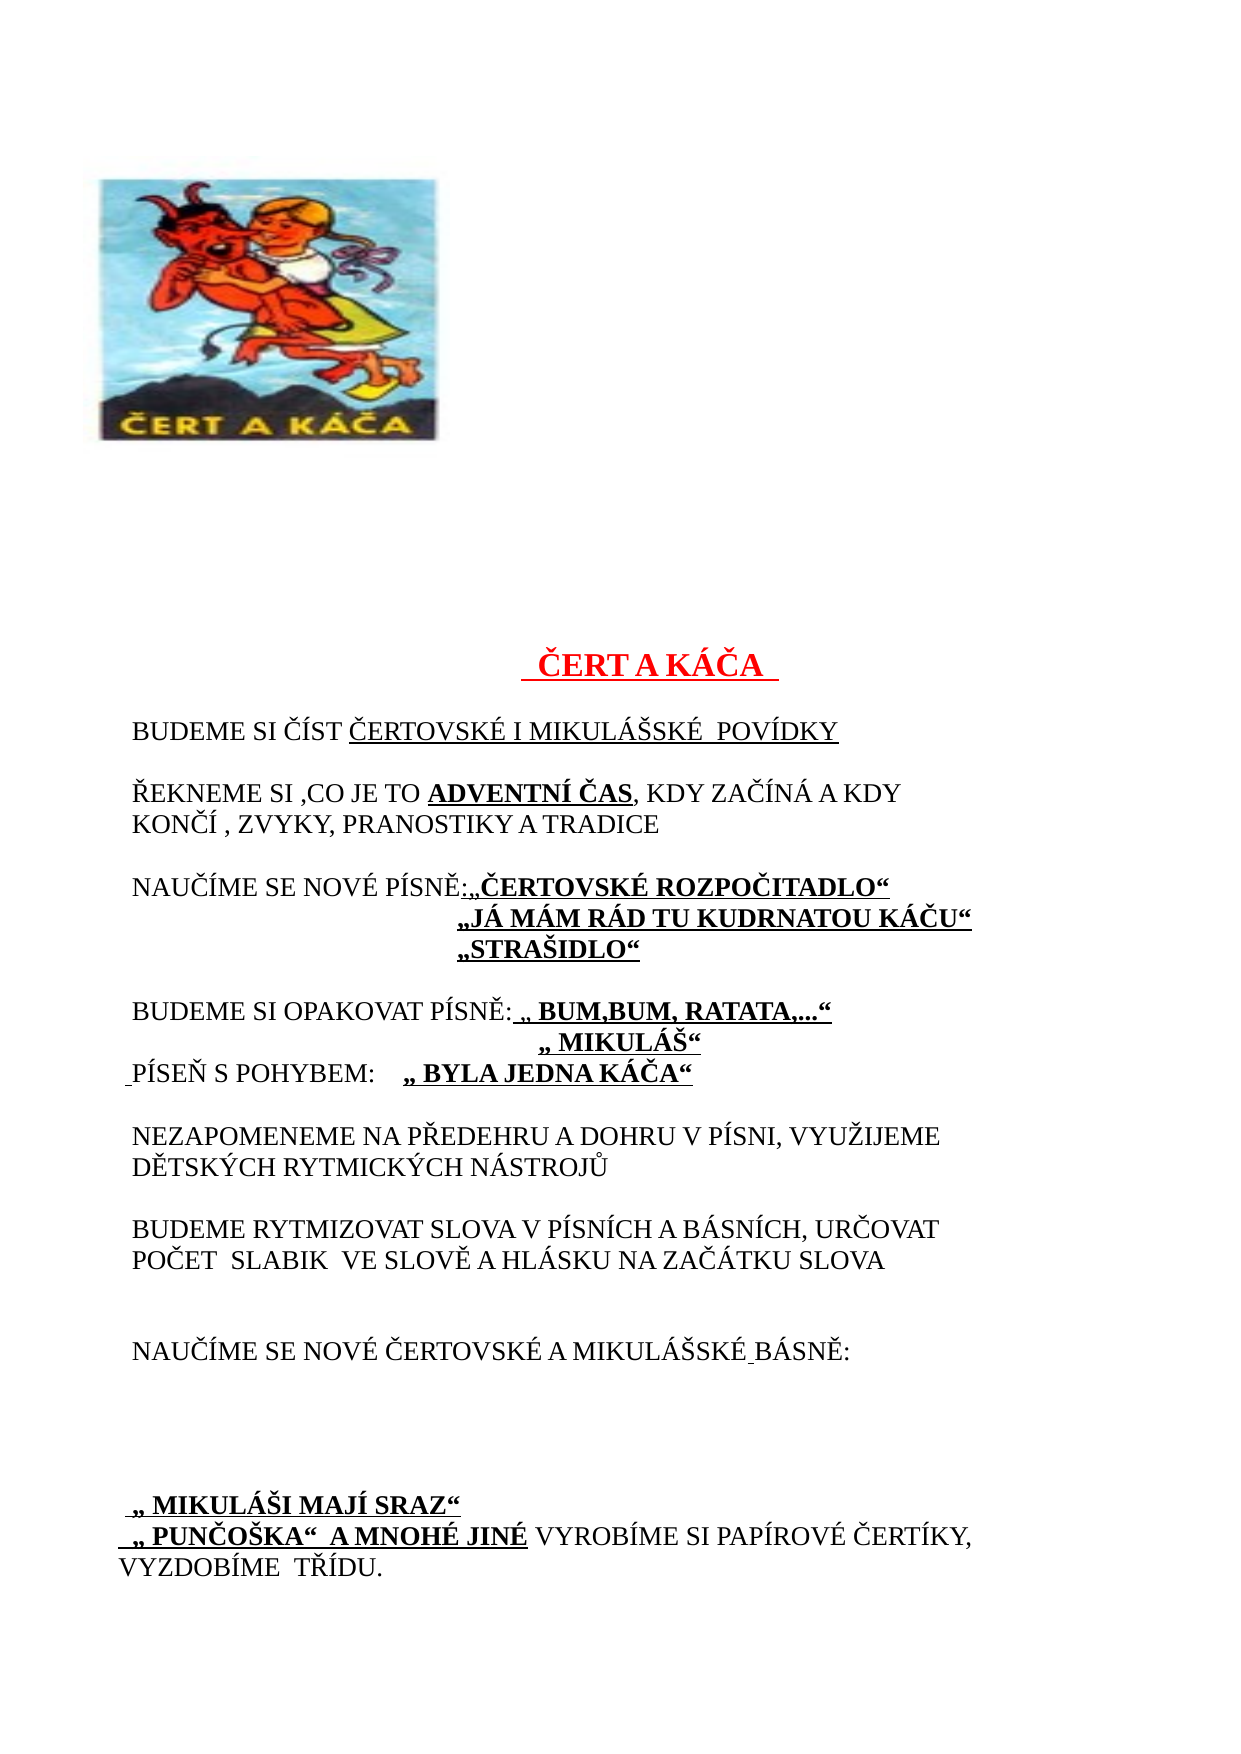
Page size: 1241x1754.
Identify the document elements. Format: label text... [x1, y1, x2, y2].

text ŘEKNEME SI ,CO JE TO ADVENTNÍ ČAS, KDY ZAČÍNÁ A KDY [118, 777, 1122, 808]
text VYZDOBÍME TŘÍDU. [118, 1551, 1122, 1582]
text DĚTSKÝCH RYTMICKÝCH NÁSTROJŮ [118, 1151, 1122, 1182]
text „JÁ MÁM RÁD TU KUDRNATOU KÁČU“ [118, 902, 1122, 933]
text „ MIKULÁŠI MAJÍ SRAZ“ [118, 1489, 1122, 1520]
text BUDEME SI OPAKOVAT PÍSNĚ: „ BUM,BUM, RATATA,...“ [118, 995, 1122, 1026]
text NAUČÍME SE NOVÉ ČERTOVSKÉ A MIKULÁŠSKÉ BÁSNĚ: [118, 1336, 1122, 1367]
text KONČÍ , ZVYKY, PRANOSTIKY A TRADICE [118, 808, 1122, 839]
text NEZAPOMENEME NA PŘEDEHRU A DOHRU V PÍSNI, VYUŽIJEME [118, 1120, 1122, 1151]
text NAUČÍME SE NOVÉ PÍSNĚ:„ČERTOVSKÉ ROZPOČITADLO“ [118, 871, 1122, 902]
text ČERT A KÁČA [118, 646, 1122, 684]
text BUDEME RYTMIZOVAT SLOVA V PÍSNÍCH A BÁSNÍCH, URČOVAT [118, 1213, 1122, 1244]
text POČET SLABIK VE SLOVĚ A HLÁSKU NA ZAČÁTKU SLOVA [118, 1244, 1122, 1276]
text PÍSEŇ S POHYBEM: „ BYLA JEDNA KÁČA“ [118, 1058, 1122, 1089]
text „ MIKULÁŠ“ [118, 1026, 1122, 1058]
text BUDEME SI ČÍST ČERTOVSKÉ I MIKULÁŠSKÉ POVÍDKY [118, 715, 1122, 746]
text „ PUNČOŠKA“ A MNOHÉ JINÉ VYROBÍME SI PAPÍROVÉ ČERTÍKY, [118, 1520, 1122, 1551]
text „STRAŠIDLO“ [118, 933, 1122, 964]
